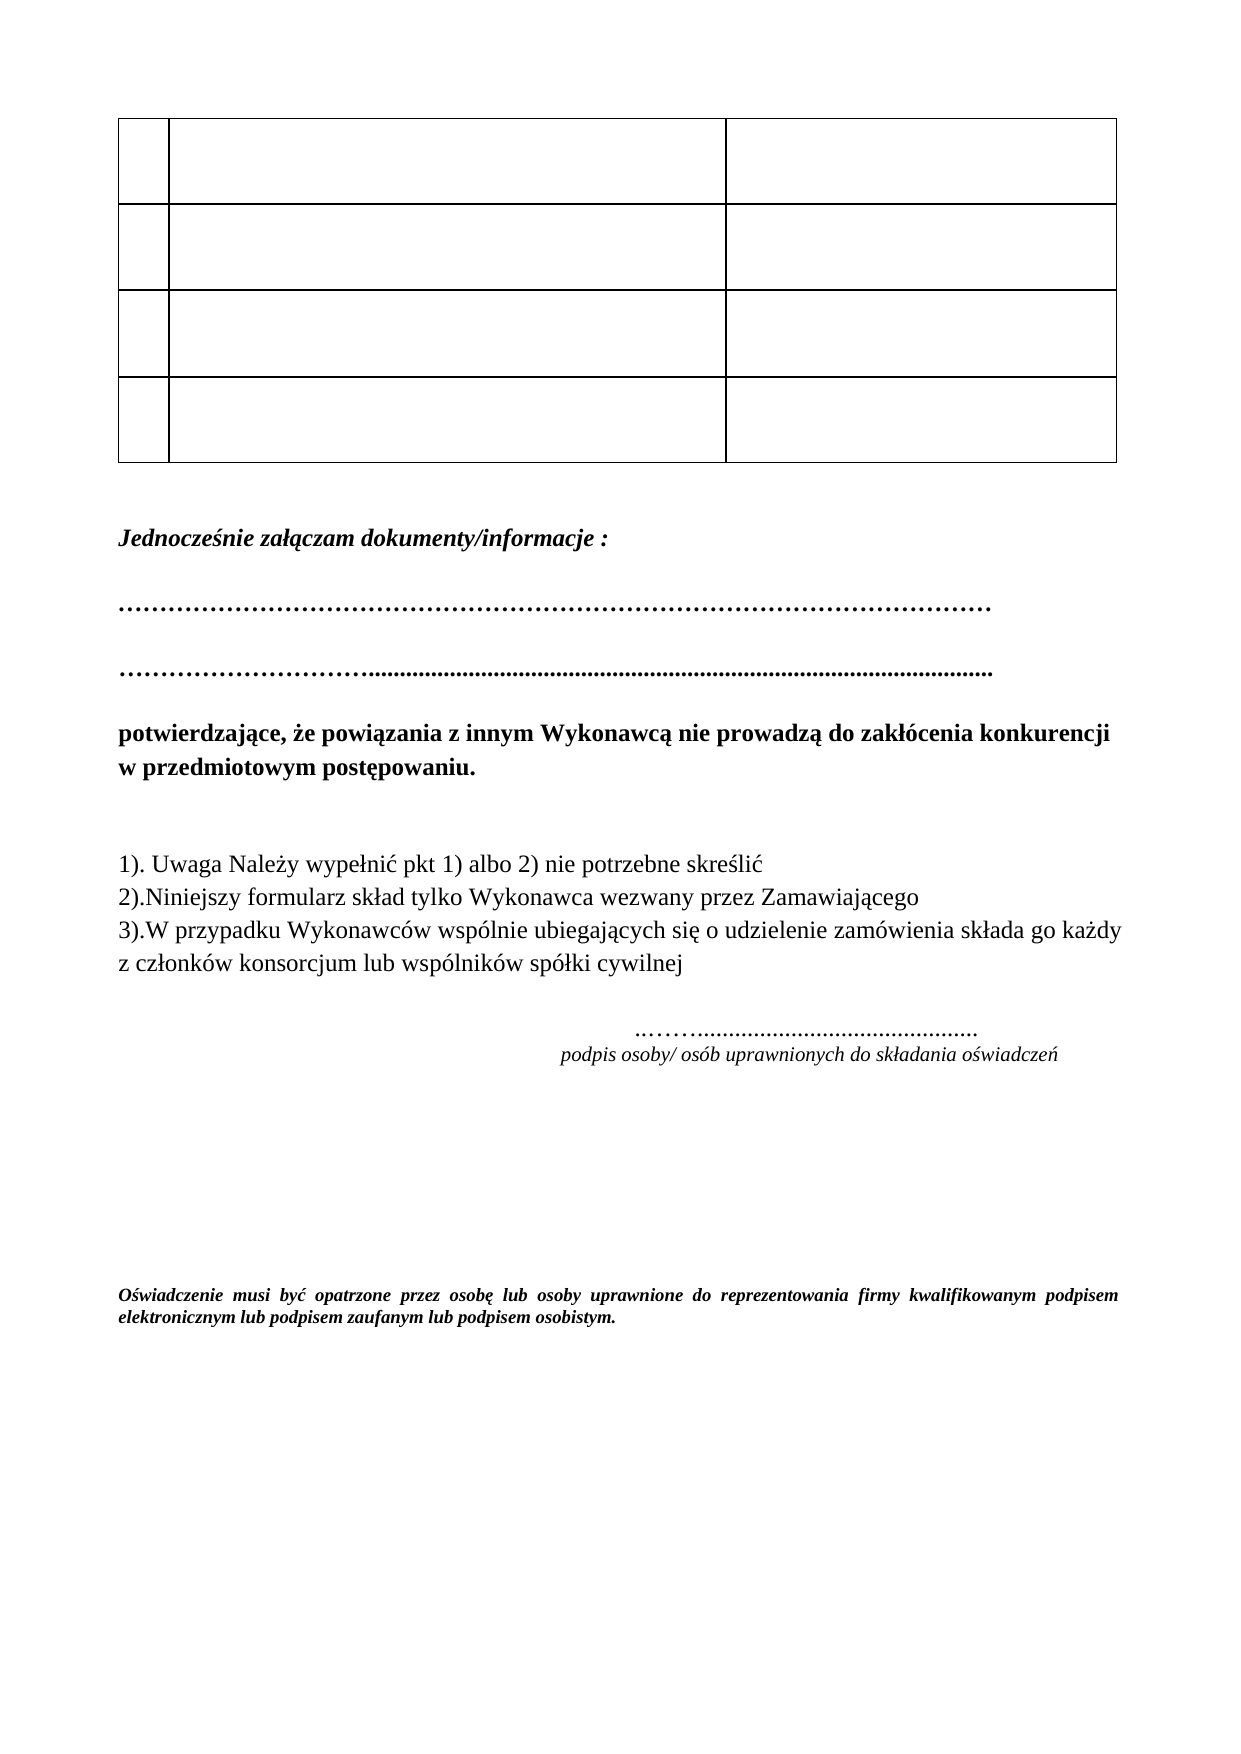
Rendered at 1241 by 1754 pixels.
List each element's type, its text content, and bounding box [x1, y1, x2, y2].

text 1). Uwaga Należy wypełnić pkt 1) albo 2) nie potrzebne skreślić [118, 849, 1122, 878]
table_cell [170, 119, 725, 203]
text potwierdzające, że powiązania z innym Wykonawcą nie prowadzą do zakłócenia konkurencji w przedmiotowym postępowaniu. [118, 718, 1122, 780]
text ………………………….................................................................................................... [118, 653, 1122, 682]
text 3).W przypadku Wykonawców wspólnie ubiegających się o udzielenie zamówienia składa go każdy z członków konsorcjum lub wspólników spółki cywilnej [118, 915, 1122, 977]
table_cell [727, 378, 1116, 462]
text …………………………………………………………………………………………… [118, 588, 1122, 617]
text 2).Niniejszy formularz skład tylko Wykonawca wezwany przez Zamawiającego [118, 882, 1122, 911]
table_cell [727, 291, 1116, 376]
table_cell [170, 205, 725, 289]
table_cell [727, 119, 1116, 203]
text ..……............................................. podpis osoby/ osób uprawnionych do składania oświadczeń [561, 1013, 1122, 1066]
text Oświadczenie musi być opatrzone przez osobę lub osoby uprawnione do reprezentowania firmy kwalifikowanym podpisem elektronicznym lub podpisem zaufanym lub podpisem osobistym. [118, 1284, 1122, 1327]
table_cell [119, 119, 168, 203]
table_cell [727, 205, 1116, 289]
table_cell [119, 291, 168, 376]
table_cell [170, 291, 725, 376]
table_cell [170, 378, 725, 462]
text Jednocześnie załączam dokumenty/informacje : [118, 523, 1122, 552]
table_cell [119, 205, 168, 289]
table_cell [119, 378, 168, 462]
